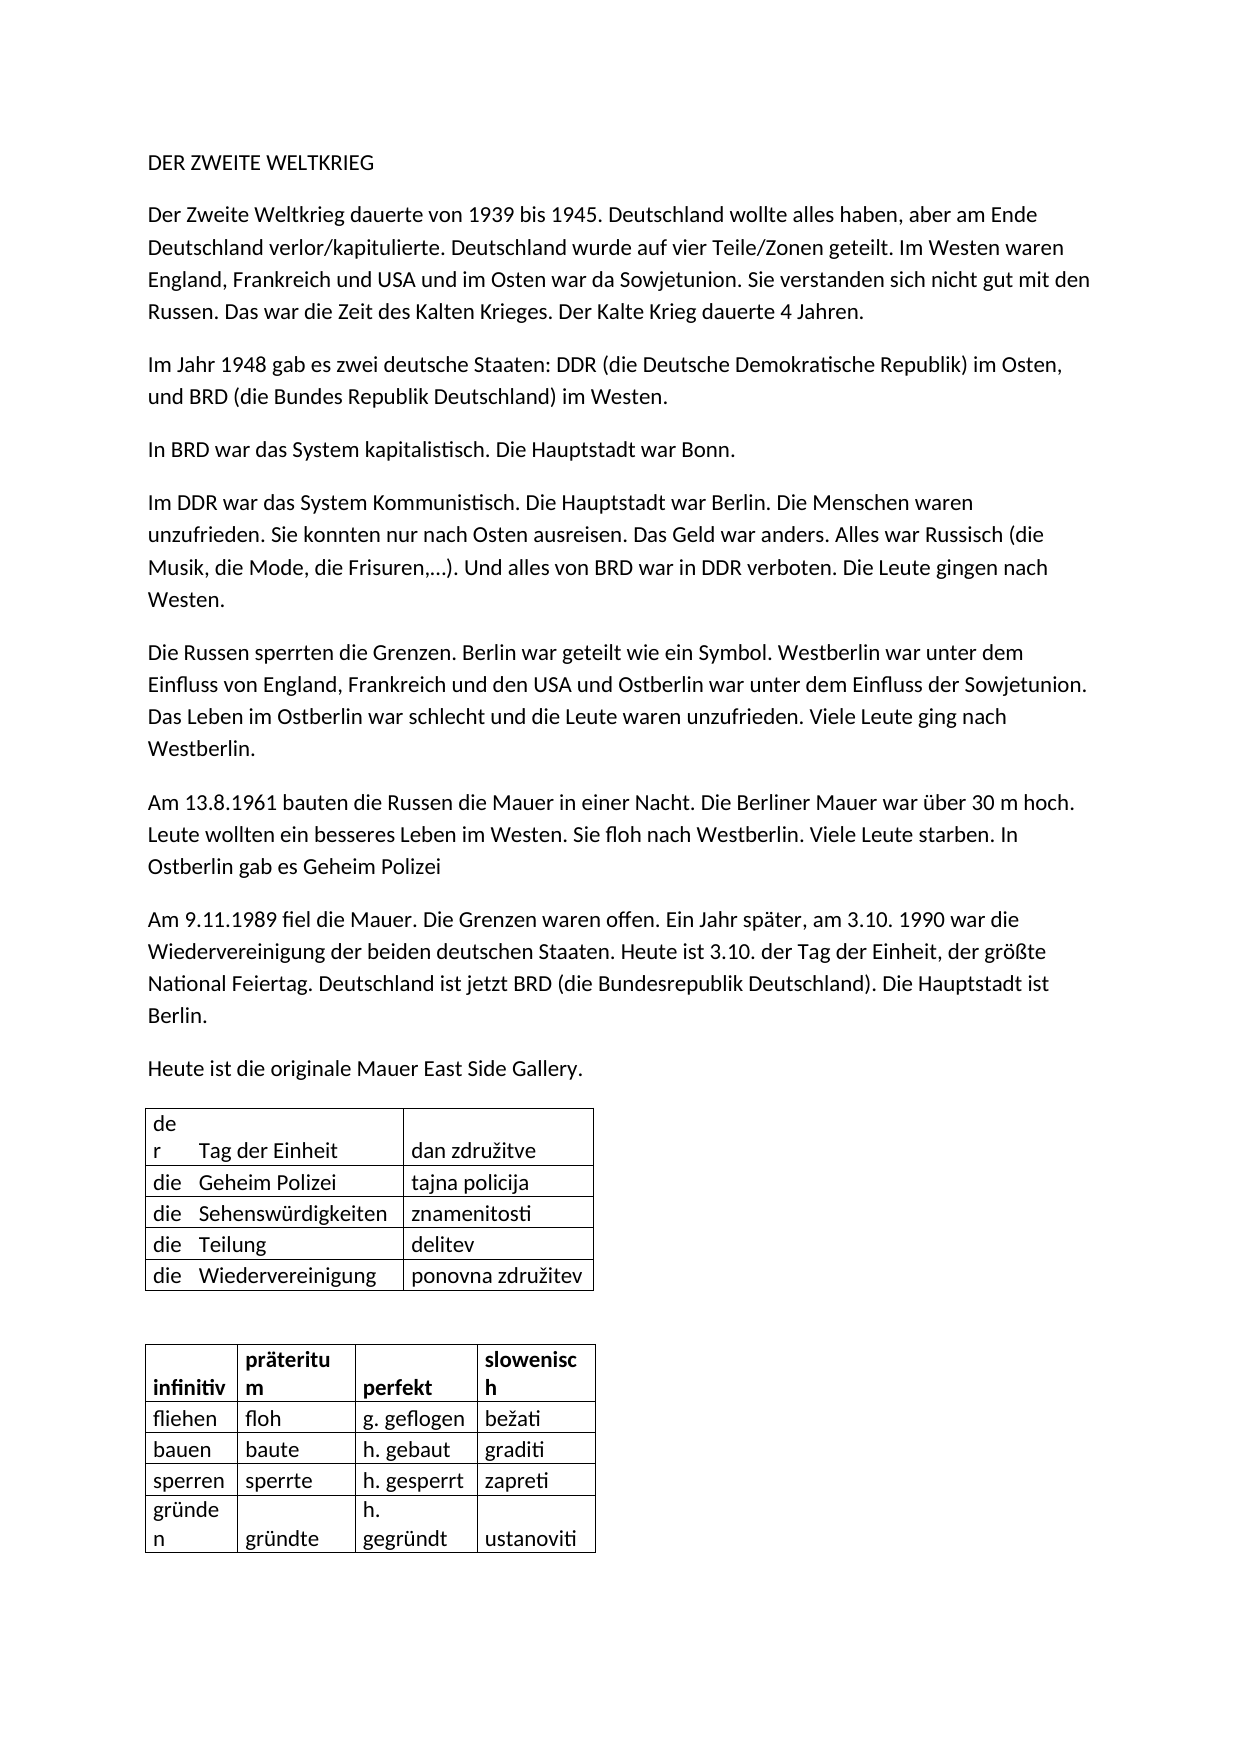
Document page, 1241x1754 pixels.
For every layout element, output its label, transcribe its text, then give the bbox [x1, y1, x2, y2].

table_cell delitev [404, 1228, 593, 1258]
table_cell gründte [238, 1496, 355, 1552]
text Im DDR war das System Kommunistisch. Die Hauptstadt war Berlin. Die Menschen waren unzufrieden. Sie konnten nur nach Osten ausreisen. Das Geld war anders. Alles war Russisch (die Musik, die Mode, die Frisuren,…). Und alles von BRD war in DDR verboten. Die Leute gingen nach Westen. [148, 488, 1093, 613]
text DER ZWEITE WELTKRIEG [148, 148, 1093, 176]
text Im Jahr 1948 gab es zwei deutsche Staaten: DDR (die Deutsche Demokratische Republik) im Osten, und BRD (die Bundes Republik Deutschland) im Westen. [148, 350, 1093, 410]
text Am 13.8.1961 bauten die Russen die Mauer in einer Nacht. Die Berliner Mauer war über 30 m hoch. Leute wollten ein besseres Leben im Westen. Sie floh nach Westberlin. Viele Leute starben. In Ostberlin gab es Geheim Polizei [148, 788, 1093, 880]
table_cell ponovna združitev [404, 1260, 593, 1290]
table_cell fliehen [146, 1402, 237, 1432]
table_cell zapreti [478, 1464, 595, 1494]
table_cell gründen [146, 1496, 237, 1552]
table_cell floh [238, 1402, 355, 1432]
table_header dan združitve [404, 1109, 593, 1165]
table_cell die [146, 1197, 191, 1227]
table_cell Teilung [191, 1228, 403, 1258]
table_cell die [146, 1166, 191, 1196]
table_cell die [146, 1260, 191, 1290]
table_header infinitiv [146, 1345, 237, 1401]
table_cell Geheim Polizei [191, 1166, 403, 1196]
table_cell sperren [146, 1464, 237, 1494]
text Heute ist die originale Mauer East Side Gallery. [148, 1054, 1093, 1083]
table_header slowenisch [478, 1345, 595, 1401]
table_cell bauen [146, 1433, 237, 1463]
table_cell Sehenswürdigkeiten [191, 1197, 403, 1227]
text In BRD war das System kapitalistisch. Die Hauptstadt war Bonn. [148, 435, 1093, 463]
table_cell tajna policija [404, 1166, 593, 1196]
table_cell graditi [478, 1433, 595, 1463]
table_cell ustanoviti [478, 1496, 595, 1552]
table_cell h. gebaut [356, 1433, 477, 1463]
table_cell g. geflogen [356, 1402, 477, 1432]
table_cell bežati [478, 1402, 595, 1432]
table_cell die [146, 1228, 191, 1258]
table_cell h. gegründt [356, 1496, 477, 1552]
table_header Tag der Einheit [191, 1109, 403, 1165]
table_cell znamenitosti [404, 1197, 593, 1227]
table_cell h. gesperrt [356, 1464, 477, 1494]
table_header der [146, 1109, 191, 1165]
table_cell baute [238, 1433, 355, 1463]
text Die Russen sperrten die Grenzen. Berlin war geteilt wie ein Symbol. Westberlin war unter dem Einfluss von England, Frankreich und den USA und Ostberlin war unter dem Einfluss der Sowjetunion. Das Leben im Ostberlin war schlecht und die Leute waren unzufrieden. Viele Leute ging nach Westberlin. [148, 638, 1093, 763]
text Der Zweite Weltkrieg dauerte von 1939 bis 1945. Deutschland wollte alles haben, aber am Ende Deutschland verlor/kapitulierte. Deutschland wurde auf vier Teile/Zonen geteilt. Im Westen waren England, Frankreich und USA und im Osten war da Sowjetunion. Sie verstanden sich nicht gut mit den Russen. Das war die Zeit des Kalten Krieges. Der Kalte Krieg dauerte 4 Jahren. [148, 201, 1093, 325]
table_header perfekt [356, 1345, 477, 1401]
table_cell sperrte [238, 1464, 355, 1494]
table_header präteritum [238, 1345, 355, 1401]
text Am 9.11.1989 fiel die Mauer. Die Grenzen waren offen. Ein Jahr später, am 3.10. 1990 war die Wiedervereinigung der beiden deutschen Staaten. Heute ist 3.10. der Tag der Einheit, der größte National Feiertag. Deutschland ist jetzt BRD (die Bundesrepublik Deutschland). Die Hauptstadt ist Berlin. [148, 905, 1093, 1029]
table_cell Wiedervereinigung [191, 1260, 403, 1290]
